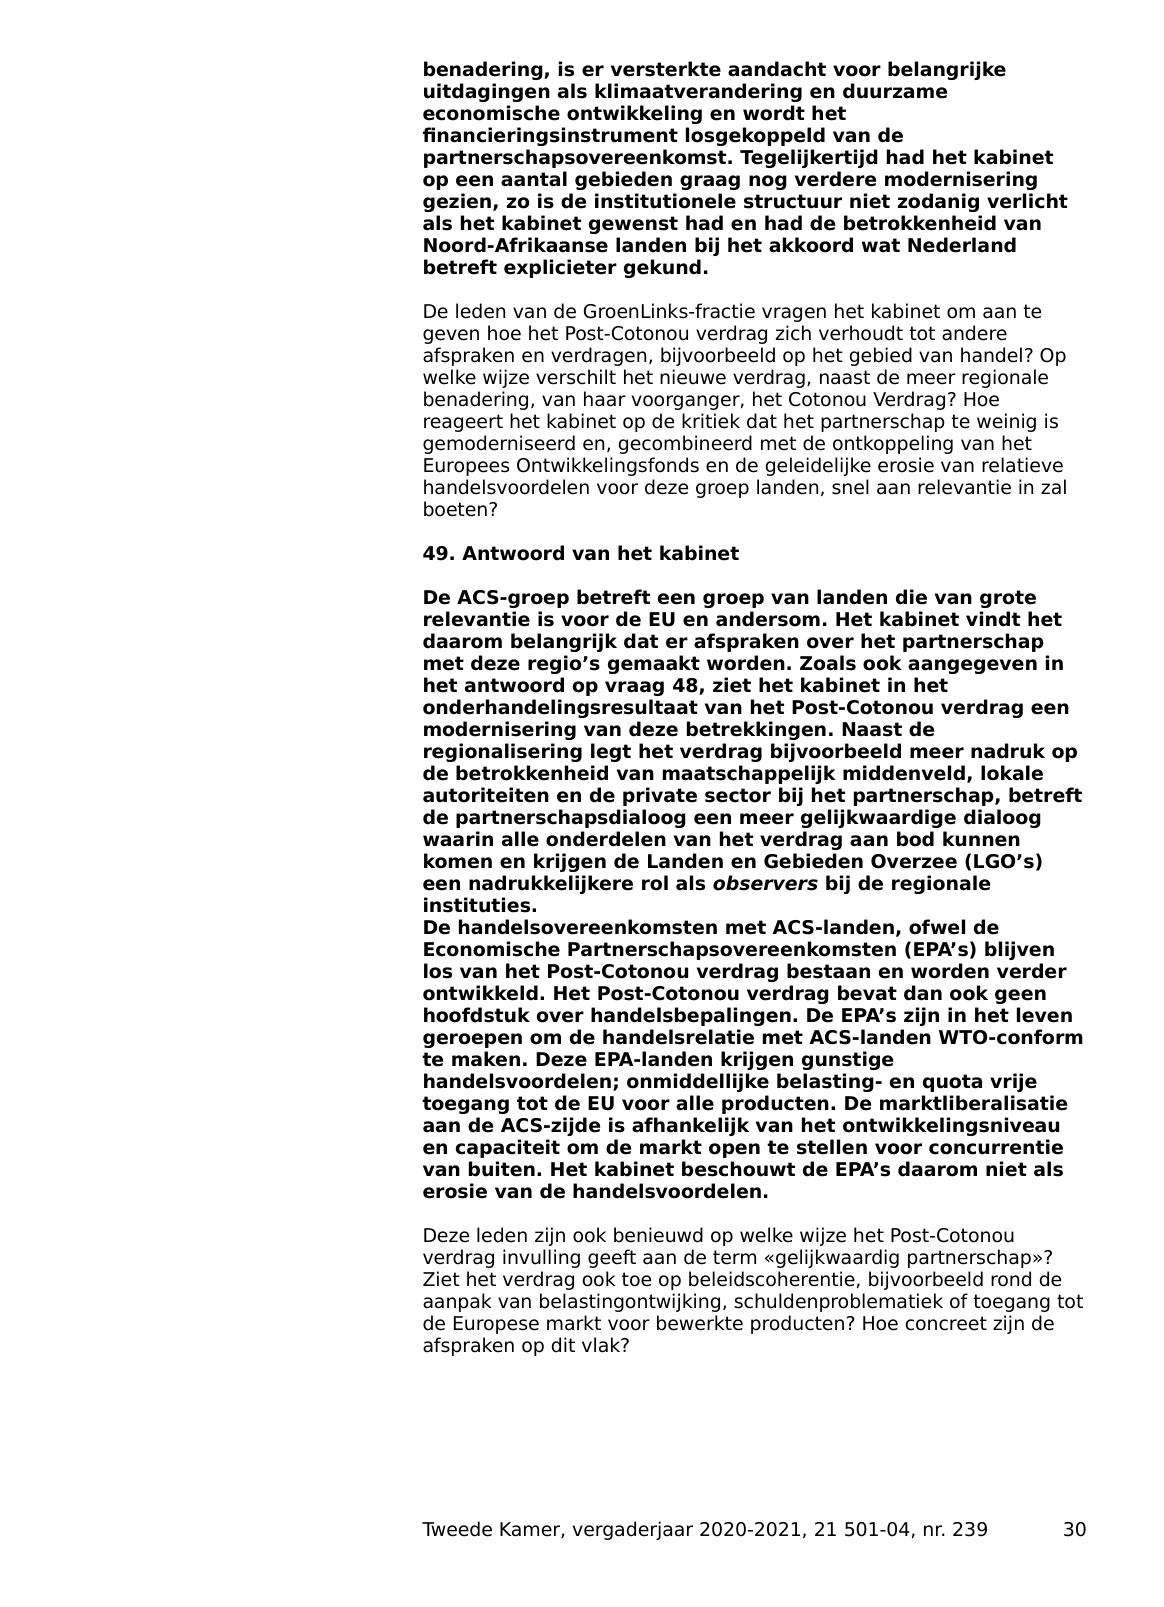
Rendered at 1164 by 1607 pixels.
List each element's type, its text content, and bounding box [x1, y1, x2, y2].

text De handelsovereenkomsten met ACS-landen, ofwel de Economische Partnerschapsovereenkomsten (EPA’s) blijven los van het Post-Cotonou verdrag bestaan en worden verder ontwikkeld. Het Post-Cotonou verdrag bevat dan ook geen hoofdstuk over handelsbepalingen. De EPA’s zijn in het leven geroepen om de handelsrelatie met ACS-landen WTO-conform te maken. Deze EPA-landen krijgen gunstige handelsvoordelen; onmiddellijke belasting- en quota vrije toegang tot de EU voor alle producten. De marktliberalisatie aan de ACS-zijde is afhankelijk van het ontwikkelingsniveau en capaciteit om de markt open te stellen voor concurrentie van buiten. Het kabinet beschouwt de EPA’s daarom niet als erosie van de handelsvoordelen. [422, 917, 1087, 1203]
text De leden van de GroenLinks-fractie vragen het kabinet om aan te geven hoe het Post-Cotonou verdrag zich verhoudt tot andere afspraken en verdragen, bijvoorbeeld op het gebied van handel? Op welke wijze verschilt het nieuwe verdrag, naast de meer regionale benadering, van haar voorganger, het Cotonou Verdrag? Hoe reageert het kabinet op de kritiek dat het partnerschap te weinig is gemoderniseerd en, gecombineerd met de ontkoppeling van het Europees Ontwikkelingsfonds en de geleidelijke erosie van relatieve handelsvoordelen voor deze groep landen, snel aan relevantie in zal boeten? [422, 301, 1087, 521]
text Deze leden zijn ook benieuwd op welke wijze het Post-Cotonou verdrag invulling geeft aan de term «gelijkwaardig partnerschap»? Ziet het verdrag ook toe op beleidscoherentie, bijvoorbeeld rond de aanpak van belastingontwijking, schuldenproblematiek of toegang tot de Europese markt voor bewerkte producten? Hoe concreet zijn de afspraken op dit vlak? [422, 1225, 1087, 1357]
subtitle 49. Antwoord van het kabinet [422, 543, 1087, 565]
text De ACS-groep betreft een groep van landen die van grote relevantie is voor de EU en andersom. Het kabinet vindt het daarom belangrijk dat er afspraken over het partnerschap met deze regio’s gemaakt worden. Zoals ook aangegeven in het antwoord op vraag 48, ziet het kabinet in het onderhandelingsresultaat van het Post-Cotonou verdrag een modernisering van deze betrekkingen. Naast de regionalisering legt het verdrag bijvoorbeeld meer nadruk op de betrokkenheid van maatschappelijk middenveld, lokale autoriteiten en de private sector bij het partnerschap, betreft de partnerschapsdialoog een meer gelijkwaardige dialoog waarin alle onderdelen van het verdrag aan bod kunnen komen en krijgen de Landen en Gebieden Overzee (LGO’s) een nadrukkelijkere rol als observers bij de regionale instituties. [422, 587, 1087, 917]
text benadering, is er versterkte aandacht voor belangrijke uitdagingen als klimaatverandering en duurzame economische ontwikkeling en wordt het financieringsinstrument losgekoppeld van de partnerschapsovereenkomst. Tegelijkertijd had het kabinet op een aantal gebieden graag nog verdere modernisering gezien, zo is de institutionele structuur niet zodanig verlicht als het kabinet gewenst had en had de betrokkenheid van Noord-Afrikaanse landen bij het akkoord wat Nederland betreft explicieter gekund. [422, 59, 1087, 279]
